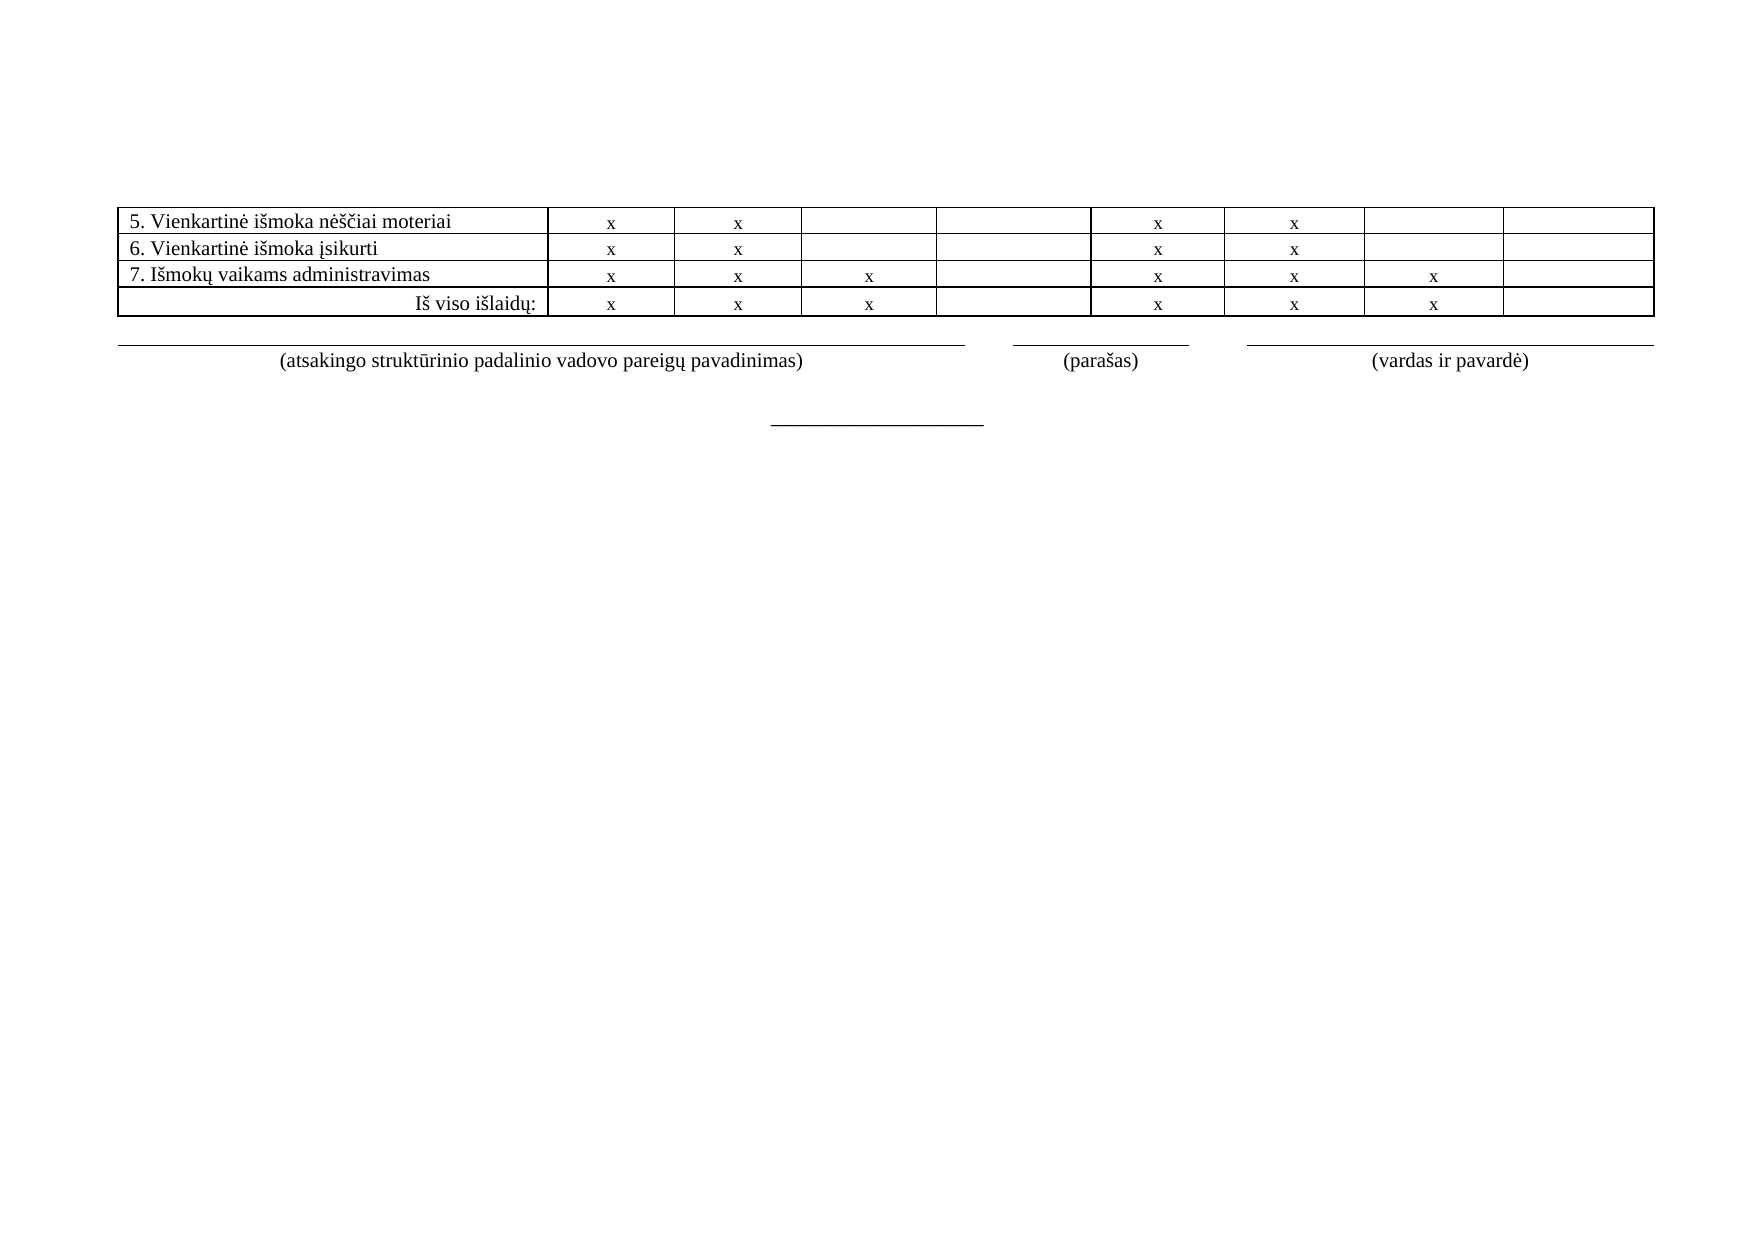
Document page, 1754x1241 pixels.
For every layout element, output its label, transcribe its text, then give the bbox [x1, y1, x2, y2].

table_header (atsakingo struktūrinio padalinio vadovo pareigų pavadinimas) [118, 346, 964, 372]
table_cell [937, 261, 1090, 286]
table_cell x [1092, 234, 1224, 260]
text _________________ [118, 401, 1636, 429]
table_cell [1504, 261, 1653, 286]
table_cell [1365, 234, 1503, 260]
table_header [1189, 345, 1247, 372]
table_cell x [1092, 261, 1224, 286]
table_cell x [675, 208, 801, 233]
table_cell x [549, 234, 674, 260]
table_cell x [549, 208, 674, 233]
table_cell x [1225, 208, 1364, 233]
table_header (vardas ir pavardė) [1247, 346, 1653, 372]
table_cell x [549, 288, 674, 314]
table_header [965, 345, 1013, 372]
table_cell 5. Vienkartinė išmoka nėščiai moteriai [119, 208, 547, 233]
table_cell 6. Vienkartinė išmoka įsikurti [119, 234, 547, 260]
table_cell x [1225, 234, 1364, 260]
table_cell x [675, 288, 801, 314]
table_cell [1365, 208, 1503, 233]
table_cell [937, 208, 1090, 233]
table_cell x [675, 261, 801, 286]
table_cell [1504, 234, 1653, 260]
table_cell x [802, 261, 936, 286]
table_cell [1504, 208, 1653, 233]
table_cell x [1365, 261, 1503, 286]
table_cell x [1225, 288, 1364, 314]
table_cell [937, 288, 1090, 314]
table_cell Iš viso išlaidų: [119, 288, 547, 314]
table_cell 7. Išmokų vaikams administravimas [119, 261, 547, 286]
table_cell [802, 234, 936, 260]
table_cell [802, 208, 936, 233]
table_cell [1504, 288, 1653, 314]
table_header (parašas) [1013, 346, 1188, 372]
table_cell [937, 234, 1090, 260]
table_cell x [1365, 288, 1503, 314]
table_cell x [549, 261, 674, 286]
table_cell x [1092, 288, 1224, 314]
table_cell x [1092, 208, 1224, 233]
table_cell x [675, 234, 801, 260]
table_cell x [802, 288, 936, 314]
table_cell x [1225, 261, 1364, 286]
